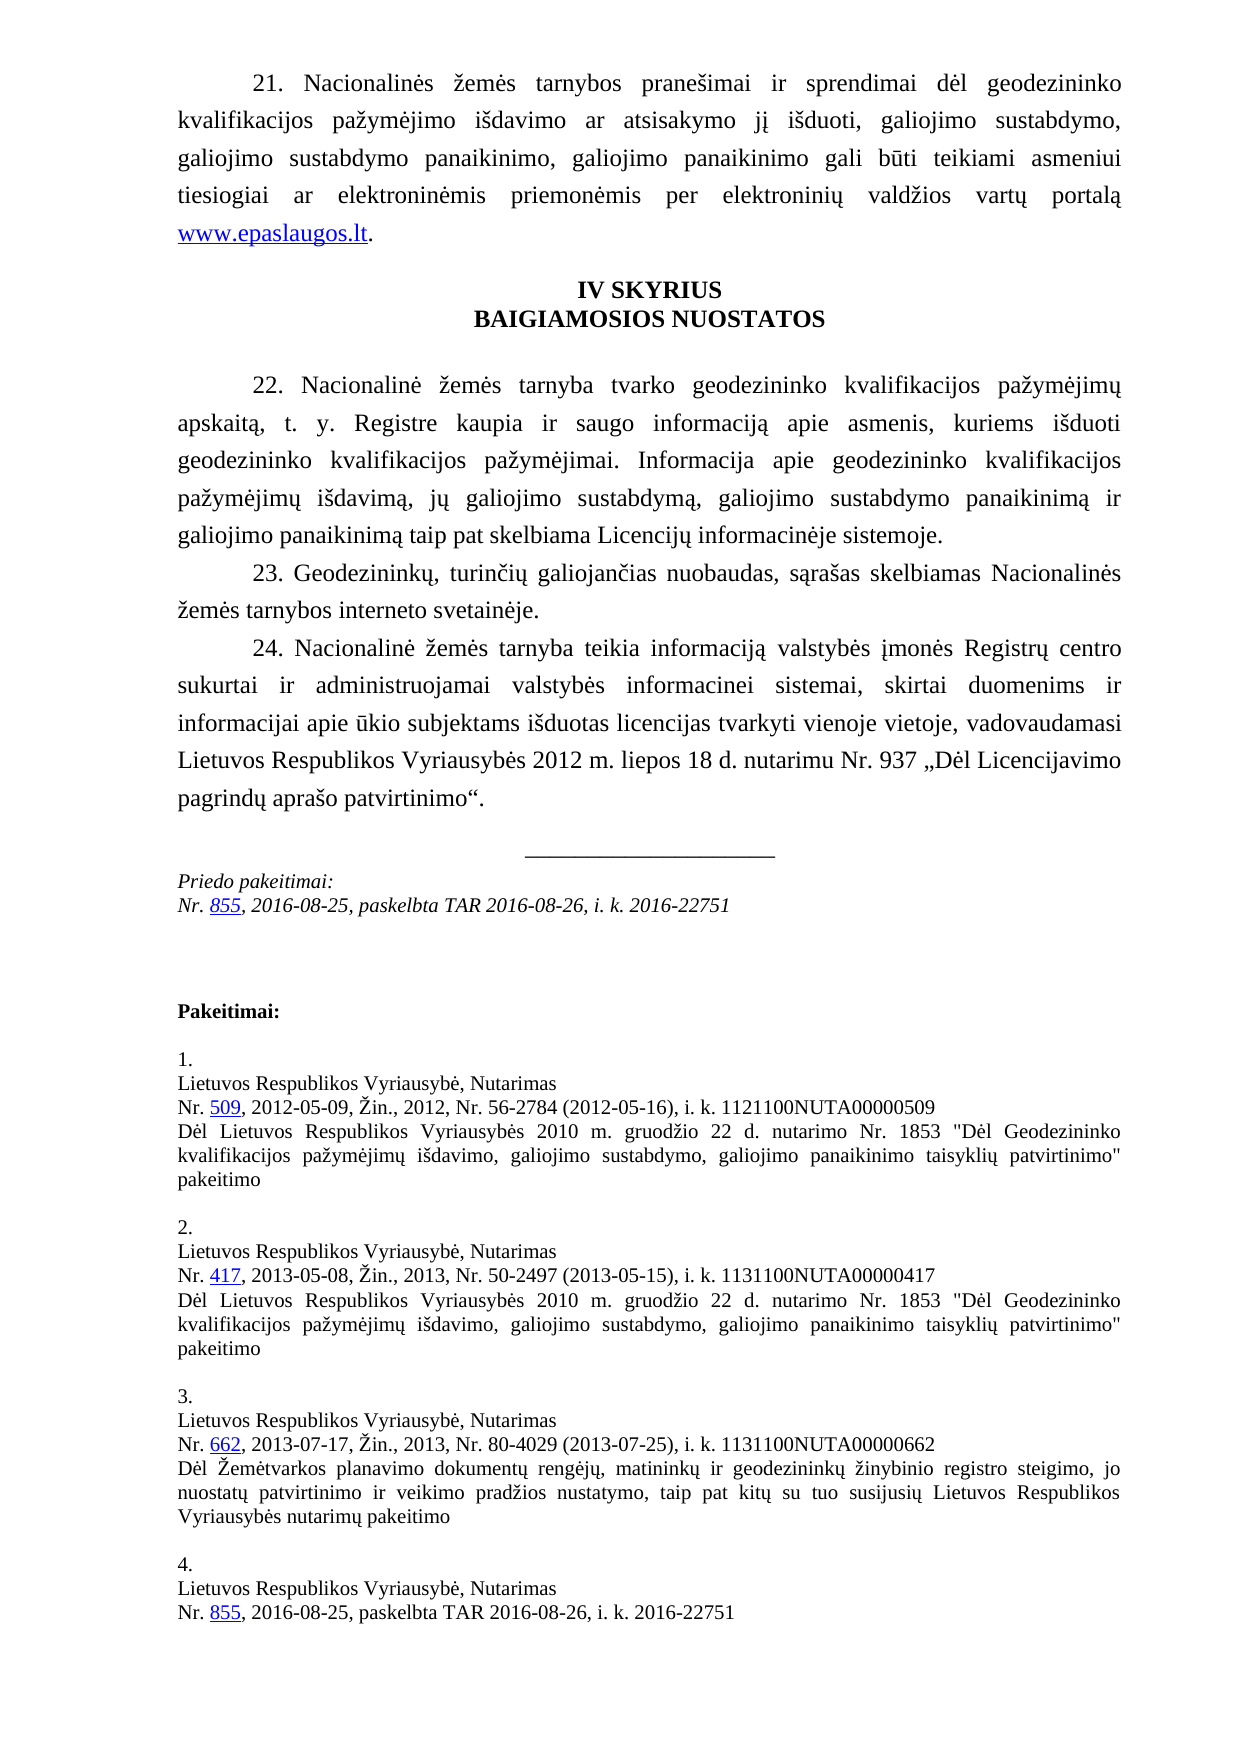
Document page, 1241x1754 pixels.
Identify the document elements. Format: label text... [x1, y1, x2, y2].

text BAIGIAMOSIOS NUOSTATOS [177, 304, 1122, 333]
text Nr. 417, 2013-05-08, Žin., 2013, Nr. 50-2497 (2013-05-15), i. k. 1131100NUTA00000417 [177, 1263, 1122, 1287]
text Priedo pakeitimai: [177, 869, 1122, 893]
text Nr. 509, 2012-05-09, Žin., 2012, Nr. 56-2784 (2012-05-16), i. k. 1121100NUTA00000509 [177, 1095, 1122, 1119]
text Dėl Žemėtvarkos planavimo dokumentų rengėjų, matininkų ir geodezininkų žinybinio registro steigimo, jo nuostatų patvirtinimo ir veikimo pradžios nustatymo, taip pat kitų su tuo susijusių Lietuvos Respublikos Vyriausybės nutarimų pakeitimo [177, 1456, 1122, 1528]
text Nr. 855, 2016-08-25, paskelbta TAR 2016-08-26, i. k. 2016-22751 [177, 1600, 1122, 1624]
text 23. Geodezininkų, turinčių galiojančias nuobaudas, sąrašas skelbiamas Nacionalinės žemės tarnybos interneto svetainėje. [177, 549, 1122, 624]
text Lietuvos Respublikos Vyriausybė, Nutarimas [177, 1408, 1122, 1432]
text –––––––––––––––––––– [177, 840, 1122, 869]
text Lietuvos Respublikos Vyriausybė, Nutarimas [177, 1071, 1122, 1095]
text Nr. 662, 2013-07-17, Žin., 2013, Nr. 80-4029 (2013-07-25), i. k. 1131100NUTA00000662 [177, 1432, 1122, 1456]
text Pakeitimai: [177, 999, 1122, 1023]
text 2. [177, 1215, 1122, 1239]
text Lietuvos Respublikos Vyriausybė, Nutarimas [177, 1576, 1122, 1600]
text 22. Nacionalinė žemės tarnyba tvarko geodezininko kvalifikacijos pažymėjimų apskaitą, t. y. Registre kaupia ir saugo informaciją apie asmenis, kuriems išduoti geodezininko kvalifikacijos pažymėjimai. Informacija apie geodezininko kvalifikacijos pažymėjimų išdavimą, jų galiojimo sustabdymą, galiojimo sustabdymo panaikinimą ir galiojimo panaikinimą taip pat skelbiama Licencijų informacinėje sistemoje. [177, 362, 1122, 549]
text 1. [177, 1047, 1122, 1071]
text Lietuvos Respublikos Vyriausybė, Nutarimas [177, 1239, 1122, 1263]
text Nr. 855, 2016-08-25, paskelbta TAR 2016-08-26, i. k. 2016-22751 [177, 893, 1122, 917]
text Dėl Lietuvos Respublikos Vyriausybės 2010 m. gruodžio 22 d. nutarimo Nr. 1853 "Dėl Geodezininko kvalifikacijos pažymėjimų išdavimo, galiojimo sustabdymo, galiojimo panaikinimo taisyklių patvirtinimo" pakeitimo [177, 1119, 1122, 1191]
text IV SKYRIUS [177, 275, 1122, 304]
text 24. Nacionalinė žemės tarnyba teikia informaciją valstybės įmonės Registrų centro sukurtai ir administruojamai valstybės informacinei sistemai, skirtai duomenims ir informacijai apie ūkio subjektams išduotas licencijas tvarkyti vienoje vietoje, vadovaudamasi Lietuvos Respublikos Vyriausybės 2012 m. liepos 18 d. nutarimu Nr. 937 „Dėl Licencijavimo pagrindų aprašo patvirtinimo“. [177, 624, 1122, 812]
text 4. [177, 1552, 1122, 1576]
text 3. [177, 1384, 1122, 1408]
text Dėl Lietuvos Respublikos Vyriausybės 2010 m. gruodžio 22 d. nutarimo Nr. 1853 "Dėl Geodezininko kvalifikacijos pažymėjimų išdavimo, galiojimo sustabdymo, galiojimo panaikinimo taisyklių patvirtinimo" pakeitimo [177, 1287, 1122, 1360]
text 21. Nacionalinės žemės tarnybos pranešimai ir sprendimai dėl geodezininko kvalifikacijos pažymėjimo išdavimo ar atsisakymo jį išduoti, galiojimo sustabdymo, galiojimo sustabdymo panaikinimo, galiojimo panaikinimo gali būti teikiami asmeniui tiesiogiai ar elektroninėmis priemonėmis per elektroninių valdžios vartų portalą www.epaslaugos.lt. [177, 59, 1122, 247]
